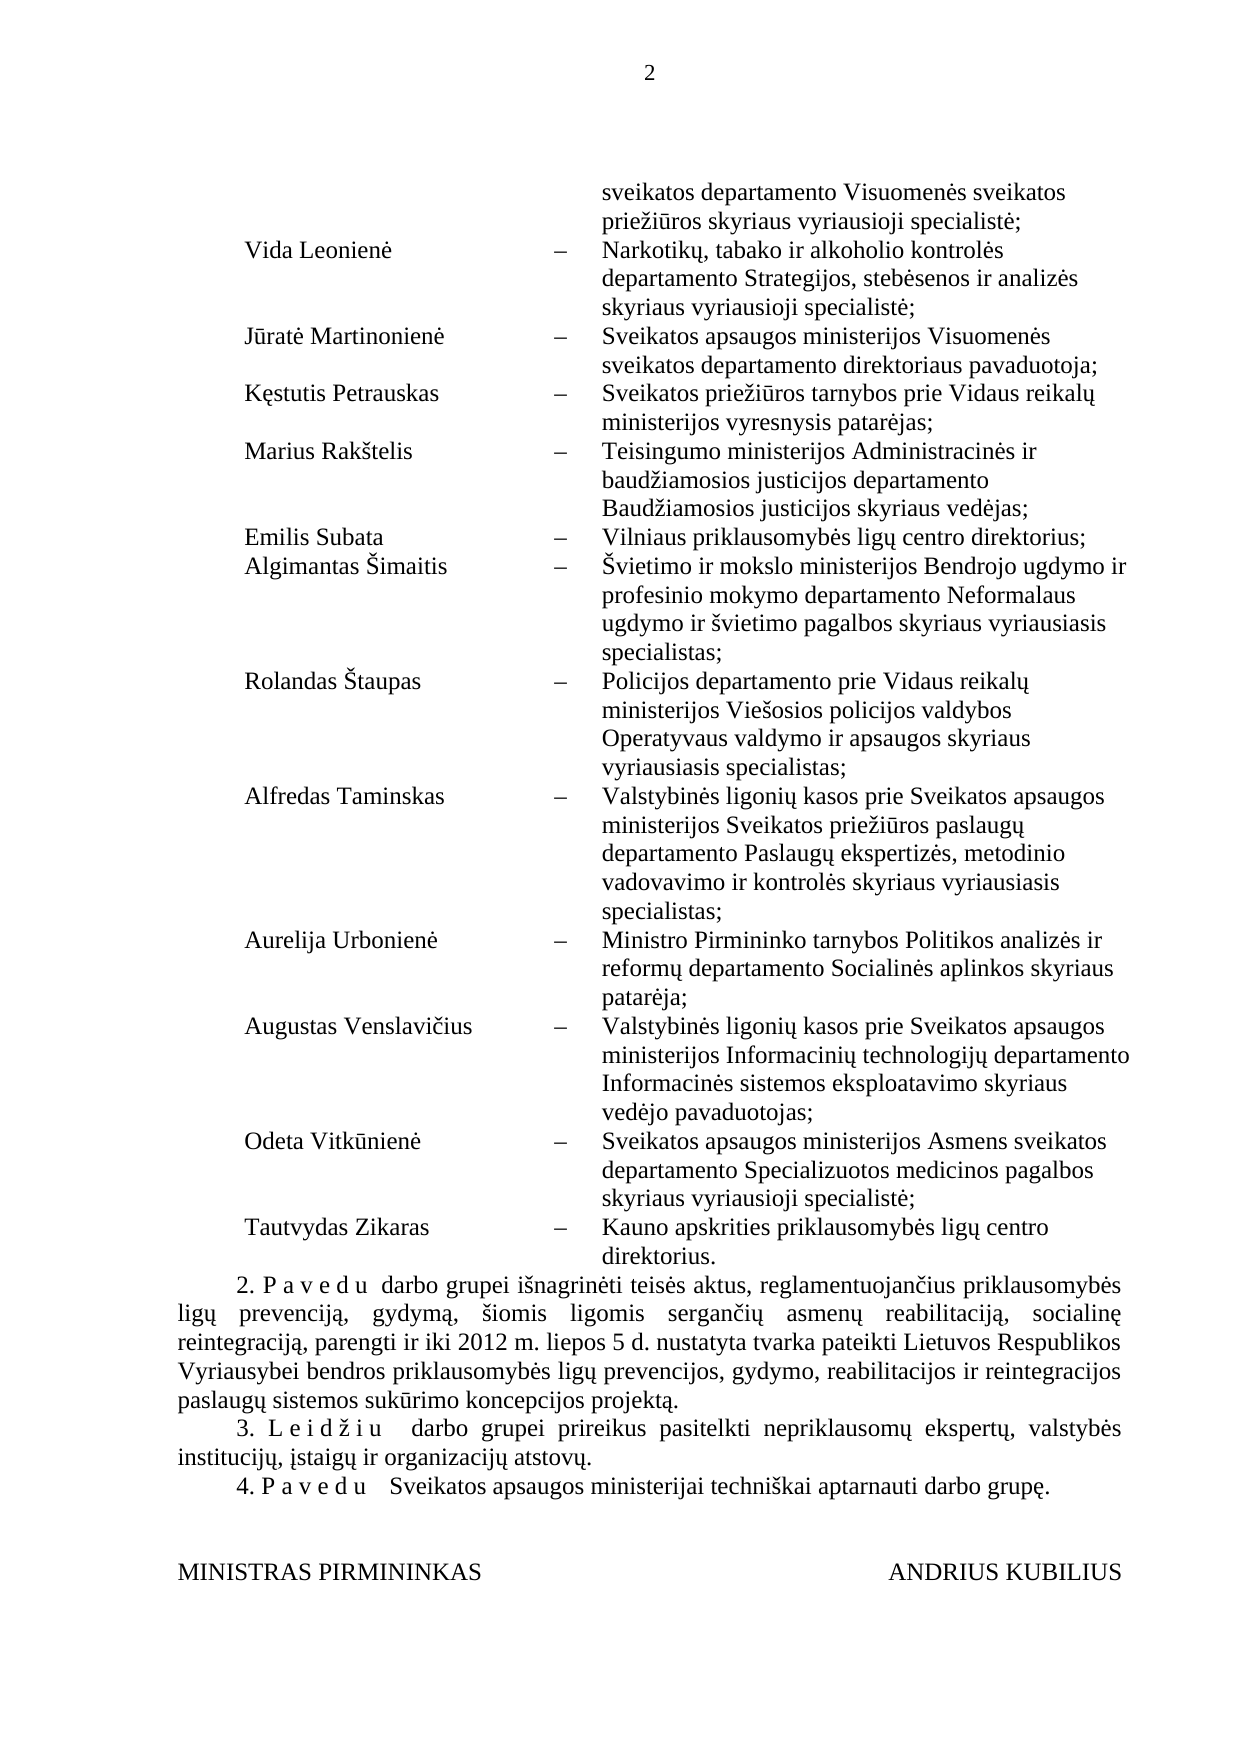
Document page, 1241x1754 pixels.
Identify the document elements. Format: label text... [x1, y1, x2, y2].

table_cell Švietimo ir mokslo ministerijos Bendrojo ugdymo ir profesinio mokymo departamento Neformalaus ugdymo ir švietimo pagalbos skyriaus vyriausiasis specialistas; [590, 551, 1144, 666]
table_cell Emilis Subata [233, 522, 543, 551]
table_cell Aurelija Urbonienė [233, 925, 543, 1011]
table_cell – [543, 925, 590, 1011]
table_cell – [543, 379, 590, 436]
table_cell Vilniaus priklausomybės ligų centro direktorius; [590, 522, 1144, 551]
table_cell – [543, 321, 590, 378]
table_cell Valstybinės ligonių kasos prie Sveikatos apsaugos ministerijos Sveikatos priežiūros paslaugų departamento Paslaugų ekspertizės, metodinio vadovavimo ir kontrolės skyriaus vyriausiasis specialistas; [590, 781, 1144, 925]
table_cell Vida Leonienė [233, 235, 543, 321]
table_cell Sveikatos priežiūros tarnybos prie Vidaus reikalų ministerijos vyresnysis patarėjas; [590, 379, 1144, 436]
text MINISTRAS PIRMININKAS ANDRIUS KUBILIUS [177, 1557, 1122, 1586]
text 4. Pavedu Sveikatos apsaugos ministerijai techniškai aptarnauti darbo grupę. [177, 1471, 1122, 1500]
table_cell Sveikatos apsaugos ministerijos Visuomenės sveikatos departamento direktoriaus pavaduotoja; [590, 321, 1144, 378]
text 3. Leidžiu darbo grupei prireikus pasitelkti nepriklausomų ekspertų, valstybės institucijų, įstaigų ir organizacijų atstovų. [177, 1413, 1122, 1471]
table_cell – [543, 666, 590, 781]
table_cell Marius Rakštelis [233, 436, 543, 522]
table_cell – [543, 1011, 590, 1126]
table_cell – [543, 436, 590, 522]
table_cell – [543, 522, 590, 551]
table_cell – [543, 235, 590, 321]
table_cell [543, 177, 590, 235]
table_cell Odeta Vitkūnienė [233, 1126, 543, 1212]
table_cell Ministro Pirmininko tarnybos Politikos analizės ir reformų departamento Socialinės aplinkos skyriaus patarėja; [590, 925, 1144, 1011]
table_cell Augustas Venslavičius [233, 1011, 543, 1126]
table_cell Policijos departamento prie Vidaus reikalų ministerijos Viešosios policijos valdybos Operatyvaus valdymo ir apsaugos skyriaus vyriausiasis specialistas; [590, 666, 1144, 781]
table_cell Jūratė Martinonienė [233, 321, 543, 378]
table_cell – [543, 781, 590, 925]
table_cell Algimantas Šimaitis [233, 551, 543, 666]
table_cell Narkotikų, tabako ir alkoholio kontrolės departamento Strategijos, stebėsenos ir analizės skyriaus vyriausioji specialistė; [590, 235, 1144, 321]
table_cell Kauno apskrities priklausomybės ligų centro direktorius. [590, 1212, 1144, 1270]
table_cell Kęstutis Petrauskas [233, 379, 543, 436]
table_cell Tautvydas Zikaras [233, 1212, 543, 1270]
table_cell Valstybinės ligonių kasos prie Sveikatos apsaugos ministerijos Informacinių technologijų departamento Informacinės sistemos eksploatavimo skyriaus vedėjo pavaduotojas; [590, 1011, 1144, 1126]
table_cell – [543, 1126, 590, 1212]
table_cell Teisingumo ministerijos Administracinės ir baudžiamosios justicijos departamento Baudžiamosios justicijos skyriaus vedėjas; [590, 436, 1144, 522]
table_cell – [543, 551, 590, 666]
table_cell Rolandas Štaupas [233, 666, 543, 781]
table_cell sveikatos departamento Visuomenės sveikatos priežiūros skyriaus vyriausioji specialistė; [590, 177, 1144, 235]
text 2. Pavedu darbo grupei išnagrinėti teisės aktus, reglamentuojančius priklausomybės ligų prevenciją, gydymą, šiomis ligomis sergančių asmenų reabilitaciją, socialinę reintegraciją, parengti ir iki 2012 m. liepos 5 d. nustatyta tvarka pateikti Lietuvos Respublikos Vyriausybei bendros priklausomybės ligų prevencijos, gydymo, reabilitacijos ir reintegracijos paslaugų sistemos sukūrimo koncepcijos projektą. [177, 1270, 1122, 1413]
table_cell Alfredas Taminskas [233, 781, 543, 925]
table_cell – [543, 1212, 590, 1270]
table_cell [233, 177, 543, 235]
table_cell Sveikatos apsaugos ministerijos Asmens sveikatos departamento Specializuotos medicinos pagalbos skyriaus vyriausioji specialistė; [590, 1126, 1144, 1212]
